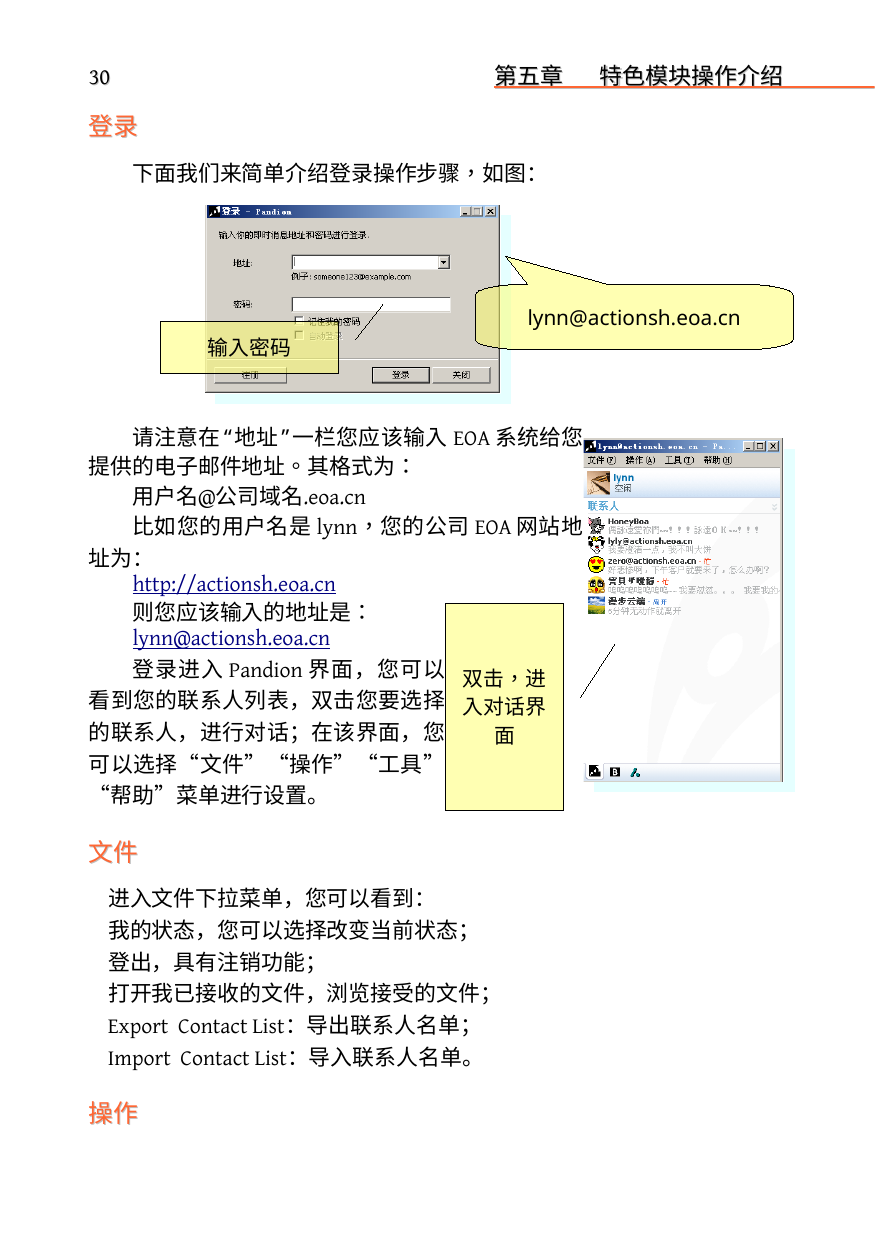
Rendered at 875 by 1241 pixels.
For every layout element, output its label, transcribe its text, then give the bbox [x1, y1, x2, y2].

text 进入文件下拉菜单，您可以看到： [88, 881, 795, 913]
picture [204, 205, 501, 394]
text 比如您的用户名是lynn，您的公司EOA网站地址为： [88, 511, 583, 572]
subtitle 操作 [88, 1096, 795, 1130]
text 登录进入Pandion界面，您可以看到您的联系人列表，双击您要选择的联系人，进行对话；在该界面，您可以选择“文件”“操作”“工具”“帮助”菜单进行设置。 [88, 652, 445, 810]
text lynn@actionsh.eoa.cn [88, 627, 445, 652]
picture [583, 438, 785, 782]
text 则您应该输入的地址是： [88, 597, 583, 627]
text [564, 627, 583, 652]
text 登出，具有注销功能； [88, 945, 795, 976]
subtitle 文件 [88, 835, 795, 869]
text 打开我已接收的文件，浏览接受的文件； [88, 976, 795, 1008]
text 用户名@公司域名.eoa.cn [88, 481, 583, 511]
text Export Contact List：导出联系人名单； [88, 1008, 795, 1040]
text [564, 652, 795, 810]
text 请注意在“地址”一栏您应该输入EOA系统给您提供的电子邮件地址。其格式为： [88, 421, 795, 481]
text 我的状态，您可以选择改变当前状态； [88, 913, 795, 945]
text 下面我们来简单介绍登录操作步骤，如图： [88, 156, 795, 187]
subtitle 登录 [88, 109, 795, 143]
text Import Contact List：导入联系人名单。 [88, 1040, 795, 1071]
text http://actionsh.eoa.cn [88, 572, 583, 597]
text 下面我们分别介绍对于常见的电子邮件软件如何配置。 [446, 604, 563, 810]
